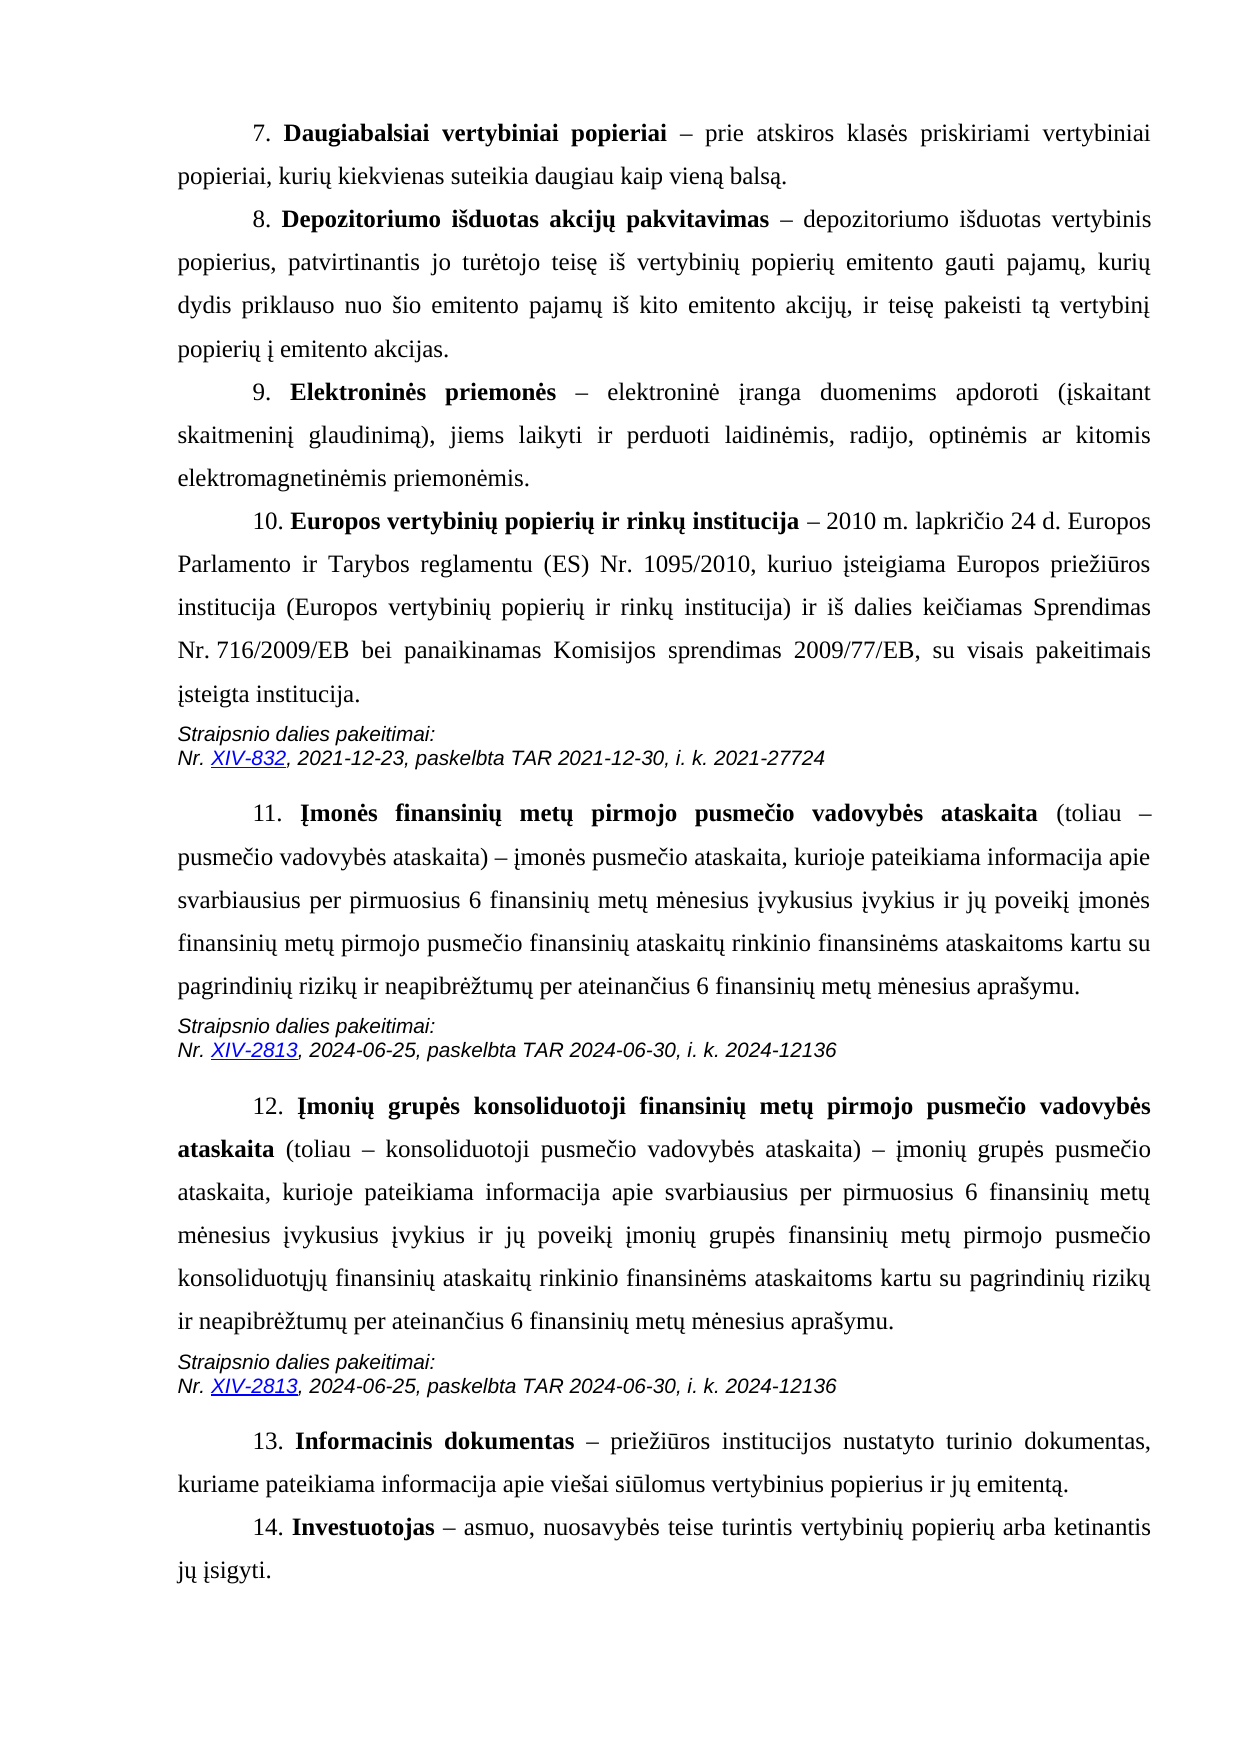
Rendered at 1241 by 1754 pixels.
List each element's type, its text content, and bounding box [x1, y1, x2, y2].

text Nr. XIV-2813, 2024-06-25, paskelbta TAR 2024-06-30, i. k. 2024-12136 [177, 1038, 1152, 1062]
text Nr. XIV-2813, 2024-06-25, paskelbta TAR 2024-06-30, i. k. 2024-12136 [177, 1373, 1152, 1397]
text 8. Depozitoriumo išduotas akcijų pakvitavimas – depozitoriumo išduotas vertybinis popierius, patvirtinantis jo turėtojo teisę iš vertybinių popierių emitento gauti pajamų, kurių dydis priklauso nuo šio emitento pajamų iš kito emitento akcijų, ir teisę pakeisti tą vertybinį popierių į emitento akcijas. [177, 204, 1152, 362]
text 10. Europos vertybinių popierių ir rinkų institucija – 2010 m. lapkričio 24 d. Europos Parlamento ir Tarybos reglamentu (ES) Nr. 1095/2010, kuriuo įsteigiama Europos priežiūros institucija (Europos vertybinių popierių ir rinkų institucija) ir iš dalies keičiamas Sprendimas Nr. 716/2009/EB bei panaikinamas Komisijos sprendimas 2009/77/EB, su visais pakeitimais įsteigta institucija. [177, 506, 1152, 707]
text 13. Informacinis dokumentas – priežiūros institucijos nustatyto turinio dokumentas, kuriame pateikiama informacija apie viešai siūlomus vertybinius popierius ir jų emitentą. [177, 1426, 1152, 1498]
text Straipsnio dalies pakeitimai: [177, 722, 1152, 746]
text 12. Įmonių grupės konsoliduotoji finansinių metų pirmojo pusmečio vadovybės ataskaita (toliau – konsoliduotoji pusmečio vadovybės ataskaita) – įmonių grupės pusmečio ataskaita, kurioje pateikiama informacija apie svarbiausius per pirmuosius 6 finansinių metų mėnesius įvykusius įvykius ir jų poveikį įmonių grupės finansinių metų pirmojo pusmečio konsoliduotųjų finansinių ataskaitų rinkinio finansinėms ataskaitoms kartu su pagrindinių rizikų ir neapibrėžtumų per ateinančius 6 finansinių metų mėnesius aprašymu. [177, 1091, 1152, 1335]
text 7. Daugiabalsiai vertybiniai popieriai – prie atskiros klasės priskiriami vertybiniai popieriai, kurių kiekvienas suteikia daugiau kaip vieną balsą. [177, 118, 1152, 190]
text Straipsnio dalies pakeitimai: [177, 1349, 1152, 1373]
text Straipsnio dalies pakeitimai: [177, 1014, 1152, 1038]
text 14. Investuotojas – asmuo, nuosavybės teise turintis vertybinių popierių arba ketinantis jų įsigyti. [177, 1512, 1152, 1584]
text Nr. XIV-832, 2021-12-23, paskelbta TAR 2021-12-30, i. k. 2021-27724 [177, 746, 1152, 770]
text 11. Įmonės finansinių metų pirmojo pusmečio vadovybės ataskaita (toliau – pusmečio vadovybės ataskaita) – įmonės pusmečio ataskaita, kurioje pateikiama informacija apie svarbiausius per pirmuosius 6 finansinių metų mėnesius įvykusius įvykius ir jų poveikį įmonės finansinių metų pirmojo pusmečio finansinių ataskaitų rinkinio finansinėms ataskaitoms kartu su pagrindinių rizikų ir neapibrėžtumų per ateinančius 6 finansinių metų mėnesius aprašymu. [177, 798, 1152, 1000]
text 9. Elektroninės priemonės – elektroninė įranga duomenims apdoroti (įskaitant skaitmeninį glaudinimą), jiems laikyti ir perduoti laidinėmis, radijo, optinėmis ar kitomis elektromagnetinėmis priemonėmis. [177, 377, 1152, 492]
